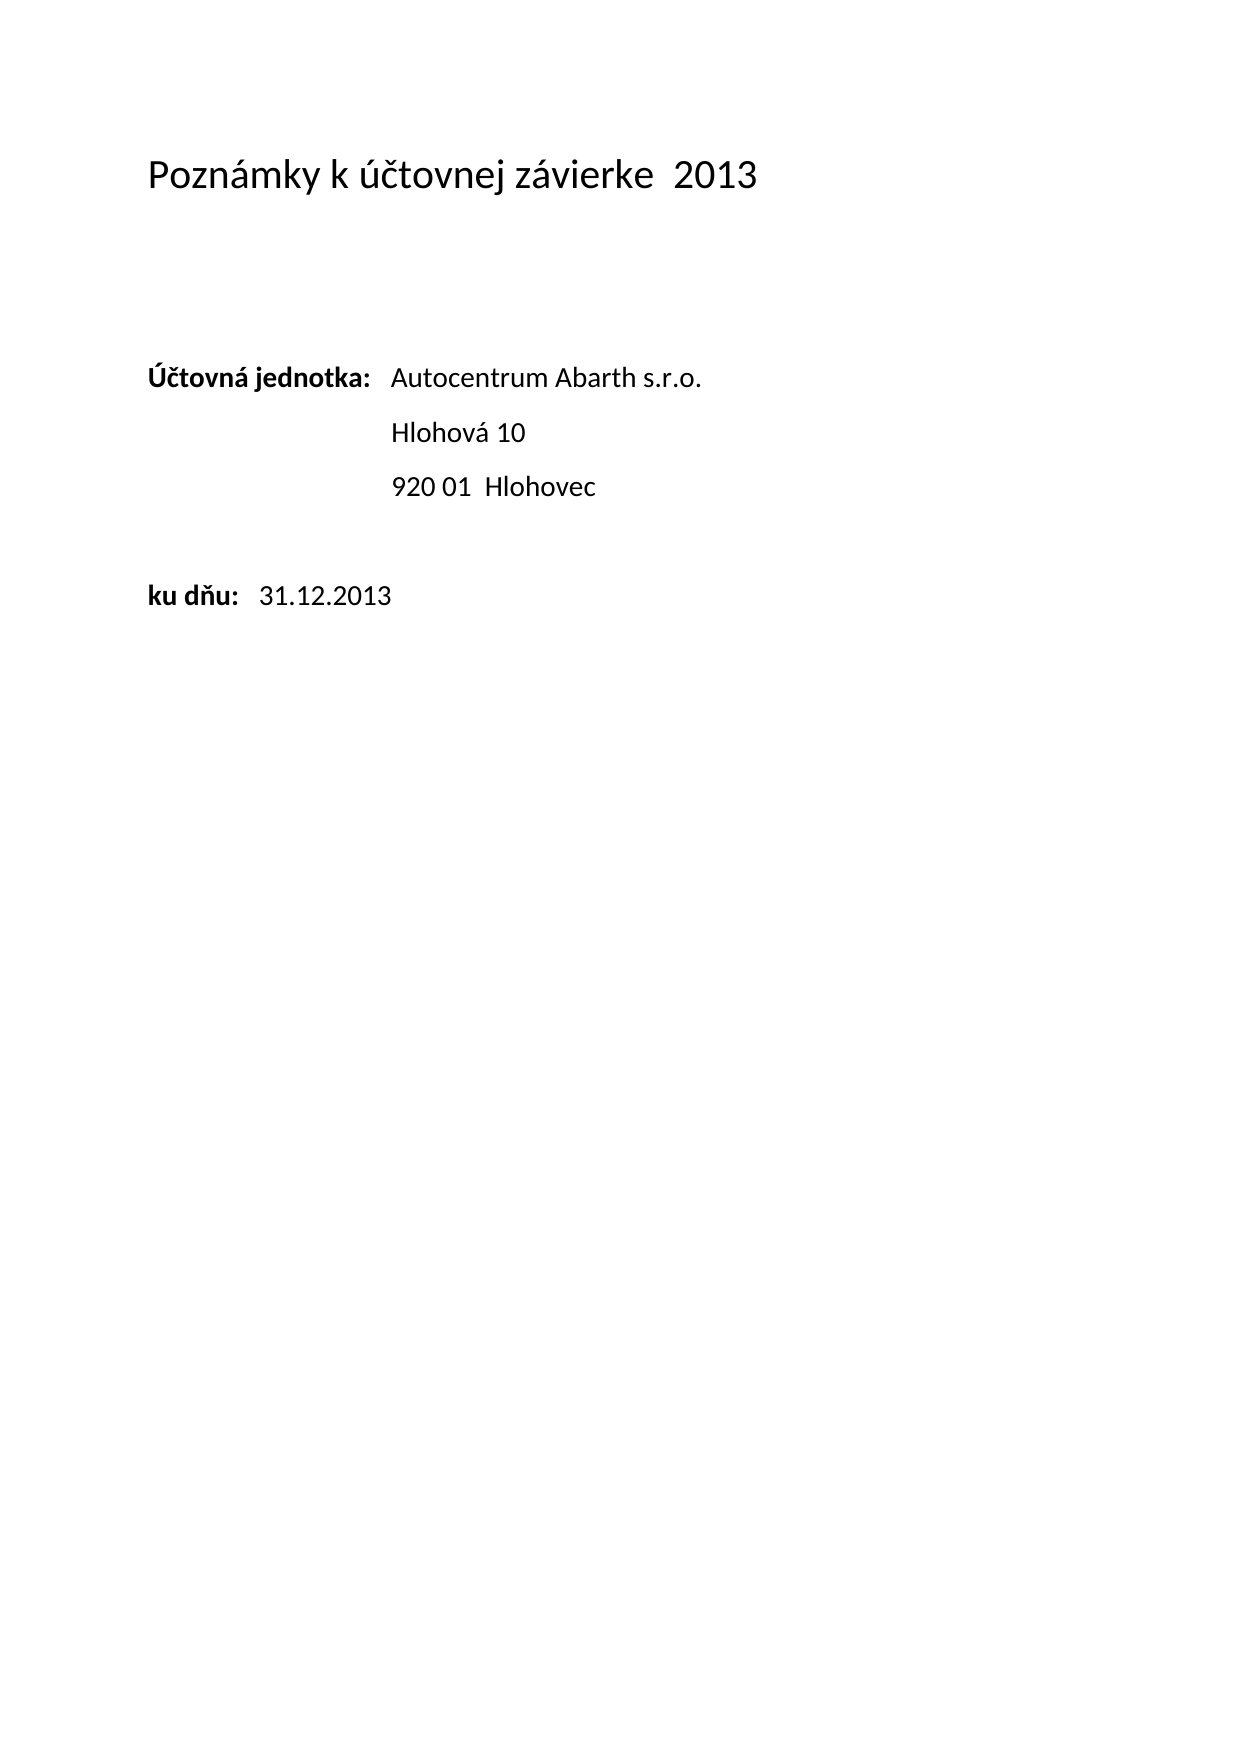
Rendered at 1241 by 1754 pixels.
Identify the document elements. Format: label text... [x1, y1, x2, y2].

text ku dňu: 31.12.2013 [148, 577, 1092, 612]
text Hlohová 10 [148, 414, 1092, 449]
text Účtovná jednotka: Autocentrum Abarth s.r.o. [148, 359, 1092, 395]
text 920 01 Hlohovec [148, 468, 1092, 504]
text Poznámky k účtovnej závierke 2013 [148, 148, 1092, 198]
